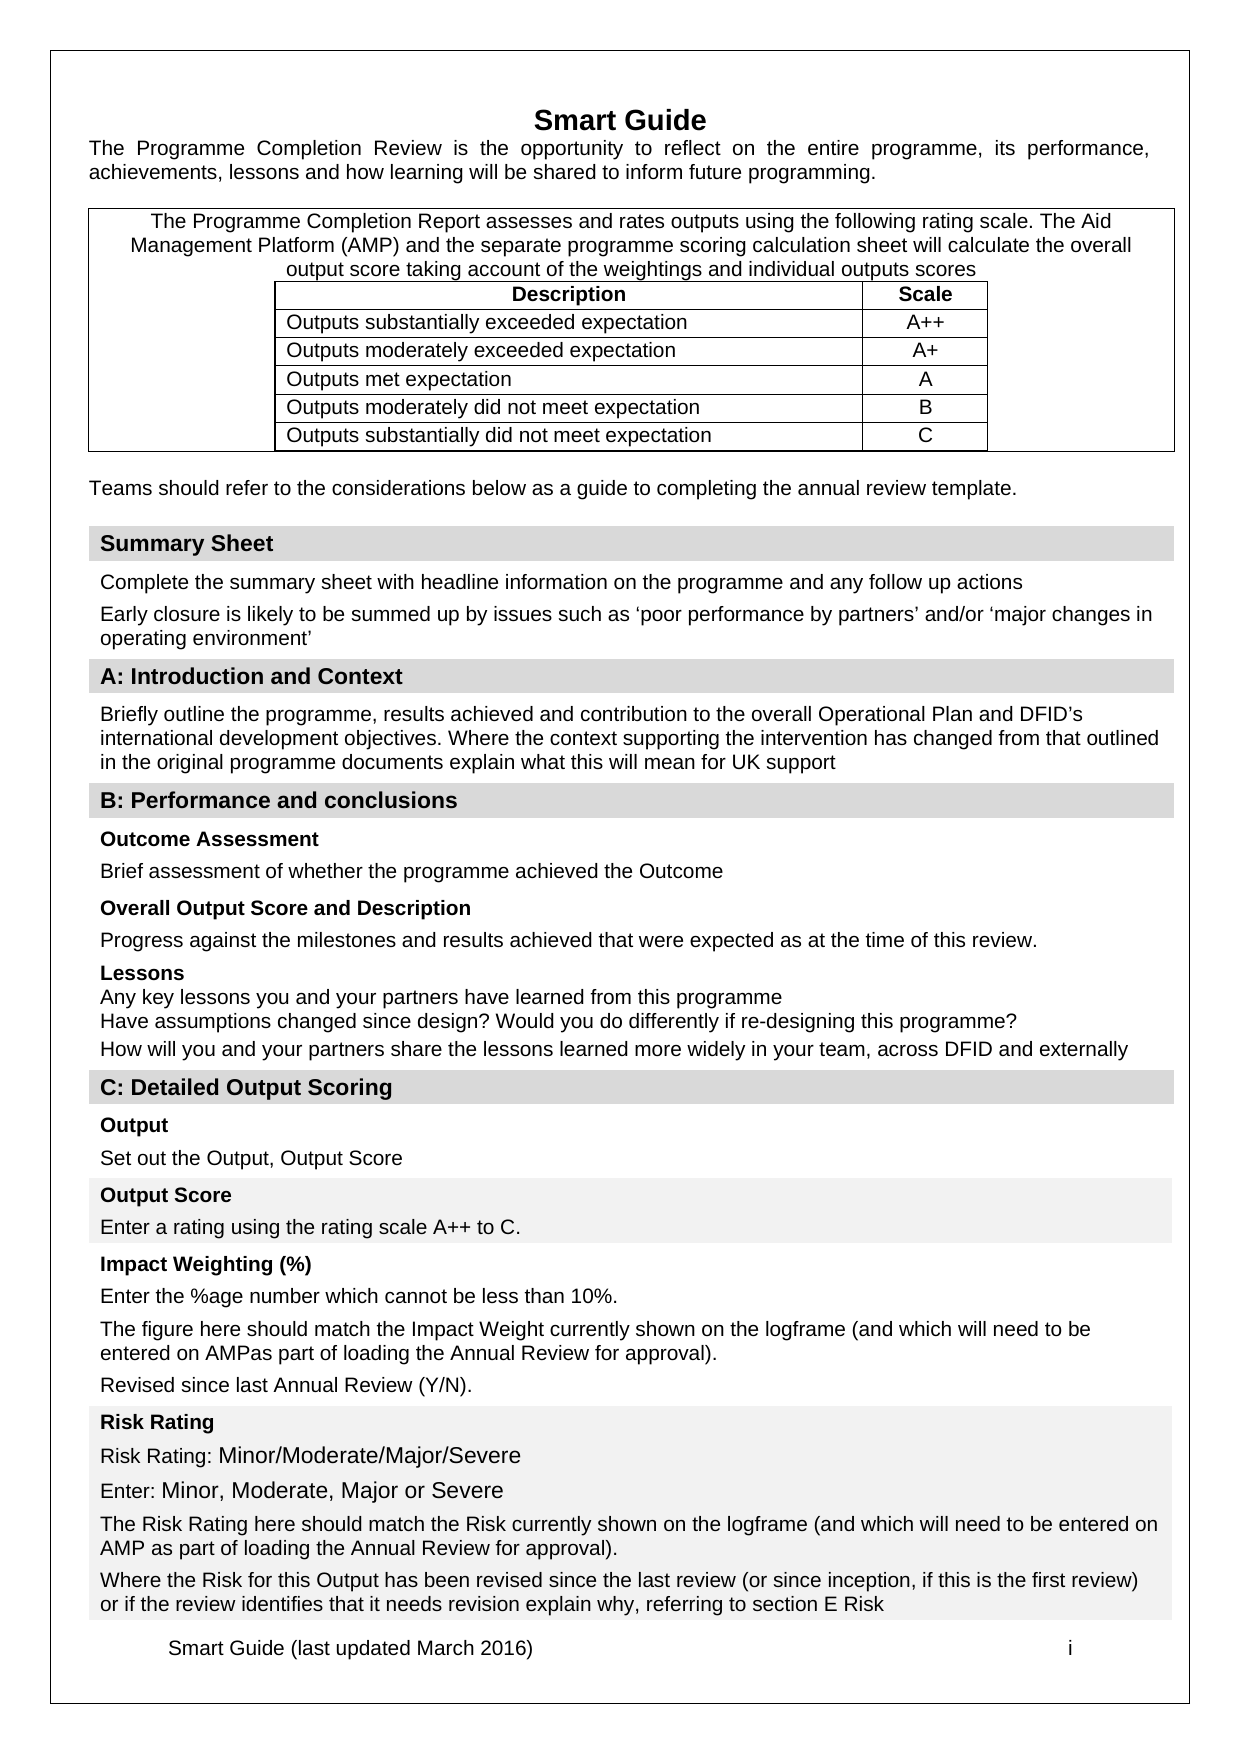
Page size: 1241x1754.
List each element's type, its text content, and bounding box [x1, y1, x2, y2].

table_cell Complete the summary sheet with headline information on the programme and any follow up actions Early closure is likely to be summed up by issues such as ‘poor performance by partners’ and/or ‘major changes in operating environment’ [89, 566, 1174, 654]
table_cell Impact Weighting (%) Enter the %age number which cannot be less than 10%. The figure here should match the Impact Weight currently shown on the logframe (and which will need to be entered on AMPas part of loading the Annual Review for approval). Revised since last Annual Review (Y/N). [89, 1248, 1174, 1401]
table_cell Output Set out the Output, Output Score [89, 1109, 1174, 1174]
table_cell Outputs substantially did not meet expectation [276, 423, 862, 450]
table_cell Outputs moderately exceeded expectation [276, 338, 862, 365]
table_cell Outcome Assessment Brief assessment of whether the programme achieved the Outcome [89, 822, 1174, 887]
table_cell Output Score Enter a rating using the rating scale A++ to C. [89, 1178, 1172, 1243]
table_cell C [863, 423, 987, 450]
text Teams should refer to the considerations below as a guide to completing the annual review template. [89, 476, 1152, 500]
text The Programme Completion Review is the opportunity to reflect on the entire programme, its performance, achievements, lessons and how learning will be shared to inform future programming. [89, 136, 1152, 184]
table_header Scale [863, 282, 987, 309]
table_cell B: Performance and conclusions [89, 783, 1174, 818]
table_header The Programme Completion Report assesses and rates outputs using the following rating scale. The Aid Management Platform (AMP) and the separate programme scoring calculation sheet will calculate the overall output score taking account of the weightings and individual outputs scores [89, 209, 1174, 451]
table_cell Outputs substantially exceeded expectation [276, 310, 862, 337]
table_cell B [863, 395, 987, 422]
text Smart Guide [89, 103, 1152, 136]
table_header Summary Sheet [89, 526, 1174, 561]
table_cell Outputs met expectation [276, 366, 862, 393]
table_cell Lessons Any key lessons you and your partners have learned from this programme Have assumptions changed since design? Would you do differently if re-designing this programme? How will you and your partners share the lessons learned more widely in your team, across DFID and externally [89, 961, 1174, 1065]
table_cell Briefly outline the programme, results achieved and contribution to the overall Operational Plan and DFID’s international development objectives. Where the context supporting the intervention has changed from that outlined in the original programme documents explain what this will mean for UK support [89, 698, 1174, 778]
table_cell A++ [863, 310, 987, 337]
table_header Description [276, 282, 862, 309]
table_cell A [863, 366, 987, 393]
table_cell A+ [863, 338, 987, 365]
table_cell Outputs moderately did not meet expectation [276, 395, 862, 422]
table_cell C: Detailed Output Scoring [89, 1070, 1174, 1104]
table_cell Risk Rating Risk Rating: Minor/Moderate/Major/Severe Enter: Minor, Moderate, Major or Severe The Risk Rating here should match the Risk currently shown on the logframe (and which will need to be entered on AMP as part of loading the Annual Review for approval). Where the Risk for this Output has been revised since the last review (or since inception, if this is the first review) or if the review identifies that it needs revision explain why, referring to section E Risk [89, 1406, 1172, 1620]
table_cell A: Introduction and Context [89, 659, 1174, 693]
table_cell Overall Output Score and Description Progress against the milestones and results achieved that were expected as at the time of this review. [89, 892, 1174, 956]
